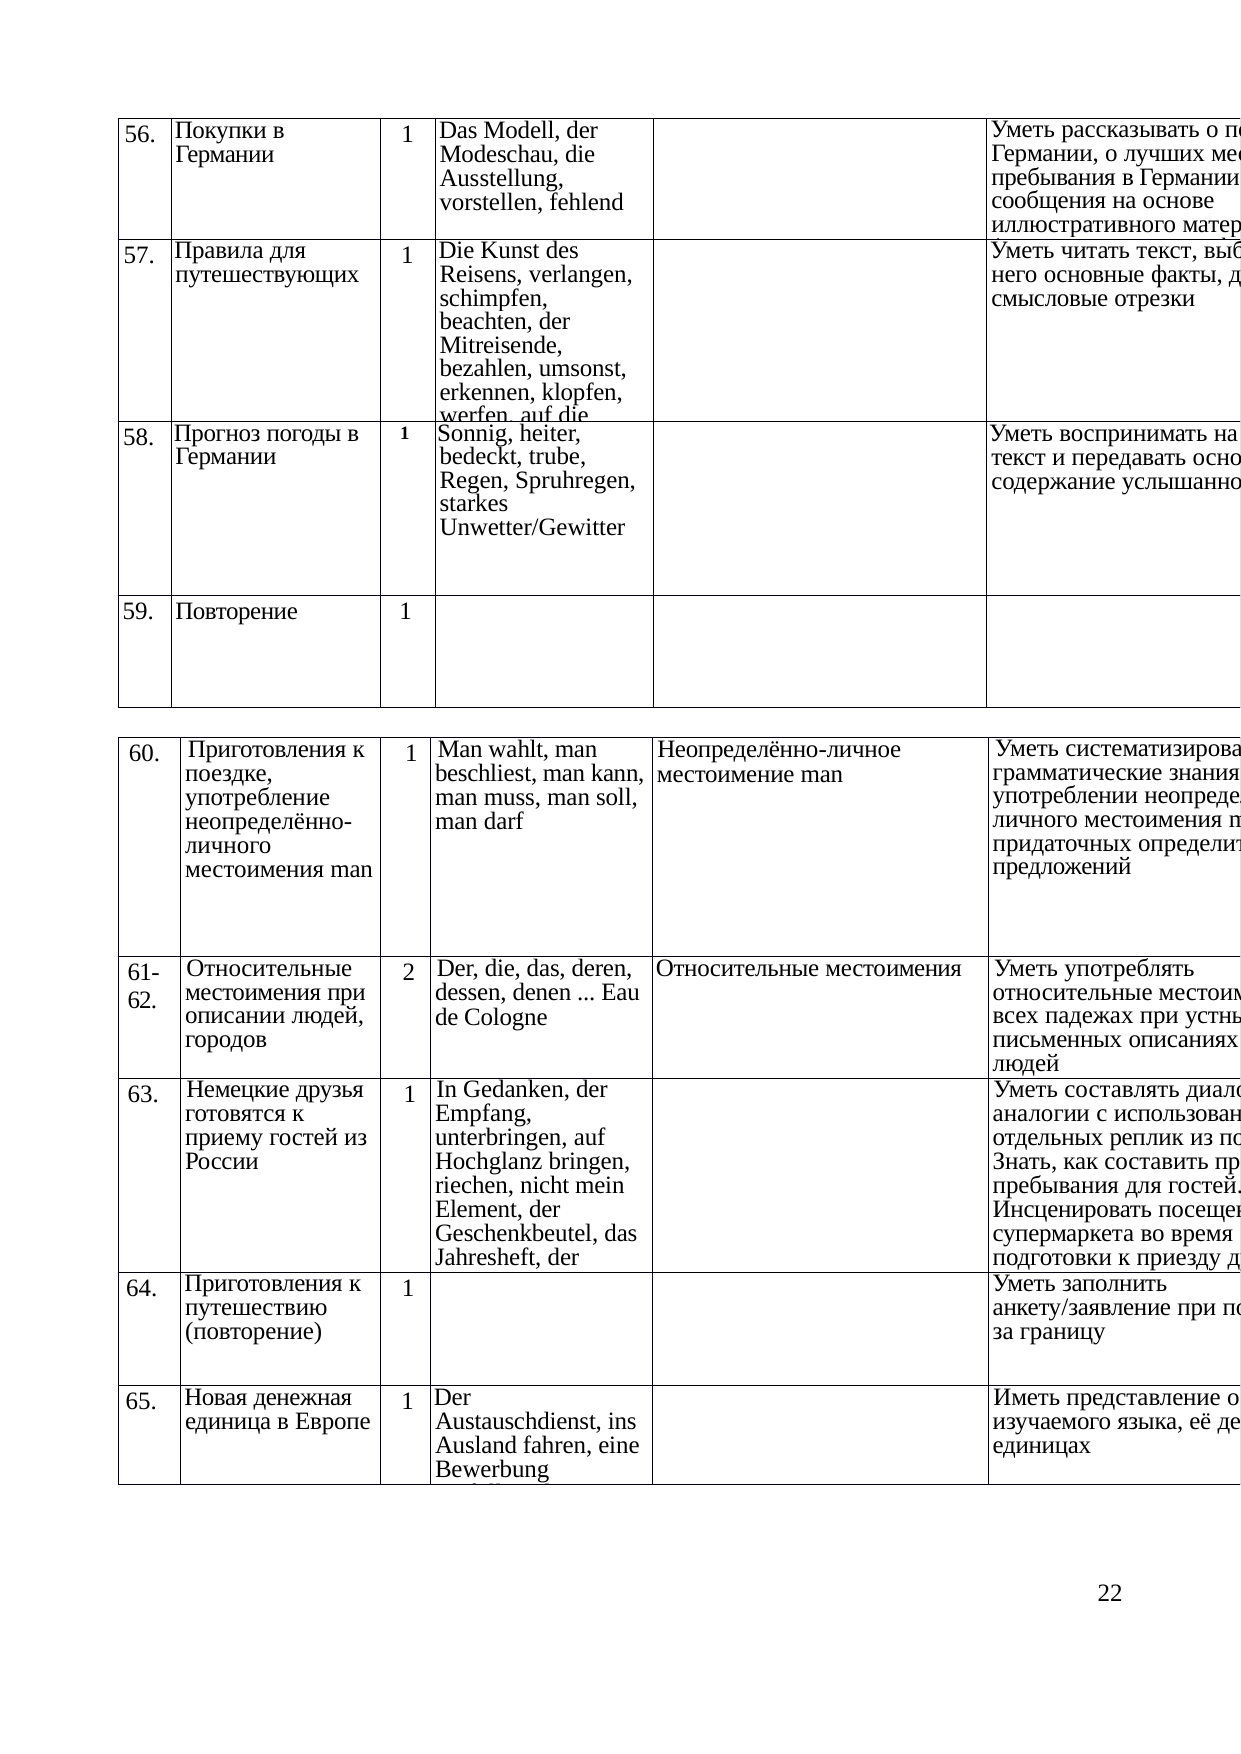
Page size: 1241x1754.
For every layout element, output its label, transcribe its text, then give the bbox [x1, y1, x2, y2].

table_header Уметь систематизировать грамматические знания об употреблении неопределенно-личного местоимения man и придаточных определительных предложений [989, 738, 1240, 956]
table_cell [653, 1273, 988, 1385]
table_cell 58. [119, 422, 171, 595]
table_header 60. [119, 738, 180, 956]
table_cell 1 [381, 240, 435, 421]
table_cell Новая денежная единица в Европе [181, 1386, 380, 1483]
table_cell Повторение [172, 596, 380, 707]
table_cell 65. [119, 1386, 180, 1483]
table_cell [654, 119, 986, 239]
table_header Man wahlt, man beschliest, man kann, man muss, man soll, man darf [431, 738, 652, 956]
table_header Приготовления к поездке, употребление неопределённо-личного местоимения man [181, 738, 380, 956]
table_cell 1 [381, 596, 435, 707]
table_cell Немецкие друзья готовятся к приему гостей из России [181, 1079, 380, 1272]
table_cell Иметь представление о стране изучаемого языка, её денежных единицах [989, 1386, 1240, 1483]
table_cell Приготовления к путешествию (повторение) [181, 1273, 380, 1385]
table_cell [436, 596, 653, 707]
table_header Неопределённо-личное местоимение man [653, 738, 988, 956]
table_cell [653, 1079, 988, 1272]
table_cell 1 [381, 1079, 430, 1272]
table_cell [654, 422, 986, 595]
table_cell Уметь читать текст, выбирая из него основные факты, деля его на смысловые отрезки [987, 240, 1240, 421]
table_cell Das Modell, der Modeschau, die Ausstellung, vorstellen, fehlend [436, 119, 653, 239]
table_cell 63. [119, 1079, 180, 1272]
table_cell 56. [119, 119, 171, 239]
table_cell Покупки в Германии [172, 119, 380, 239]
table_cell Относительные местоимения [653, 957, 988, 1078]
table_cell 1 [381, 119, 435, 239]
table_cell Der, die, das, deren, dessen, denen ... Eau de Cologne [431, 957, 652, 1078]
table_cell Уметь составлять диалоги по аналогии с использованием отдельных реплик из полилога. Знать, как составить программу пребывания для гостей. Инсценировать посещение супермаркета во время подготовки к приезду друзей [989, 1079, 1240, 1272]
table_cell 1 [381, 1273, 430, 1385]
table_cell 64. [119, 1273, 180, 1385]
table_cell 59. [119, 596, 171, 707]
table_cell Уметь употреблять относительные местоимения во всех падежах при устных и письменных описаниях городов, людей [989, 957, 1240, 1078]
table_cell [431, 1273, 652, 1385]
table_cell Относительные местоимения при описании людей, городов [181, 957, 380, 1078]
table_cell [653, 1386, 988, 1483]
table_cell 61- 62. [119, 957, 180, 1078]
table_cell Прогноз погоды в Германии [172, 422, 380, 595]
table_cell Уметь воспринимать на слух текст и передавать основное содержание услышанного [987, 422, 1240, 595]
table_cell [987, 596, 1240, 707]
table_cell Правила для путешествующих [172, 240, 380, 421]
table_cell [654, 596, 986, 707]
table_cell Sonnig, heiter, bedeckt, trube, Regen, Spruhregen, starkes Unwetter/Gewitter [436, 422, 653, 595]
table_cell 57. [119, 240, 171, 421]
table_cell [654, 240, 986, 421]
table_cell 2 [381, 957, 430, 1078]
table_header 1 [381, 738, 430, 956]
table_cell 1 [381, 1386, 430, 1483]
table_cell 1 [381, 422, 435, 595]
table_cell Уметь заполнить анкету/заявление при поездке за границу [989, 1273, 1240, 1385]
